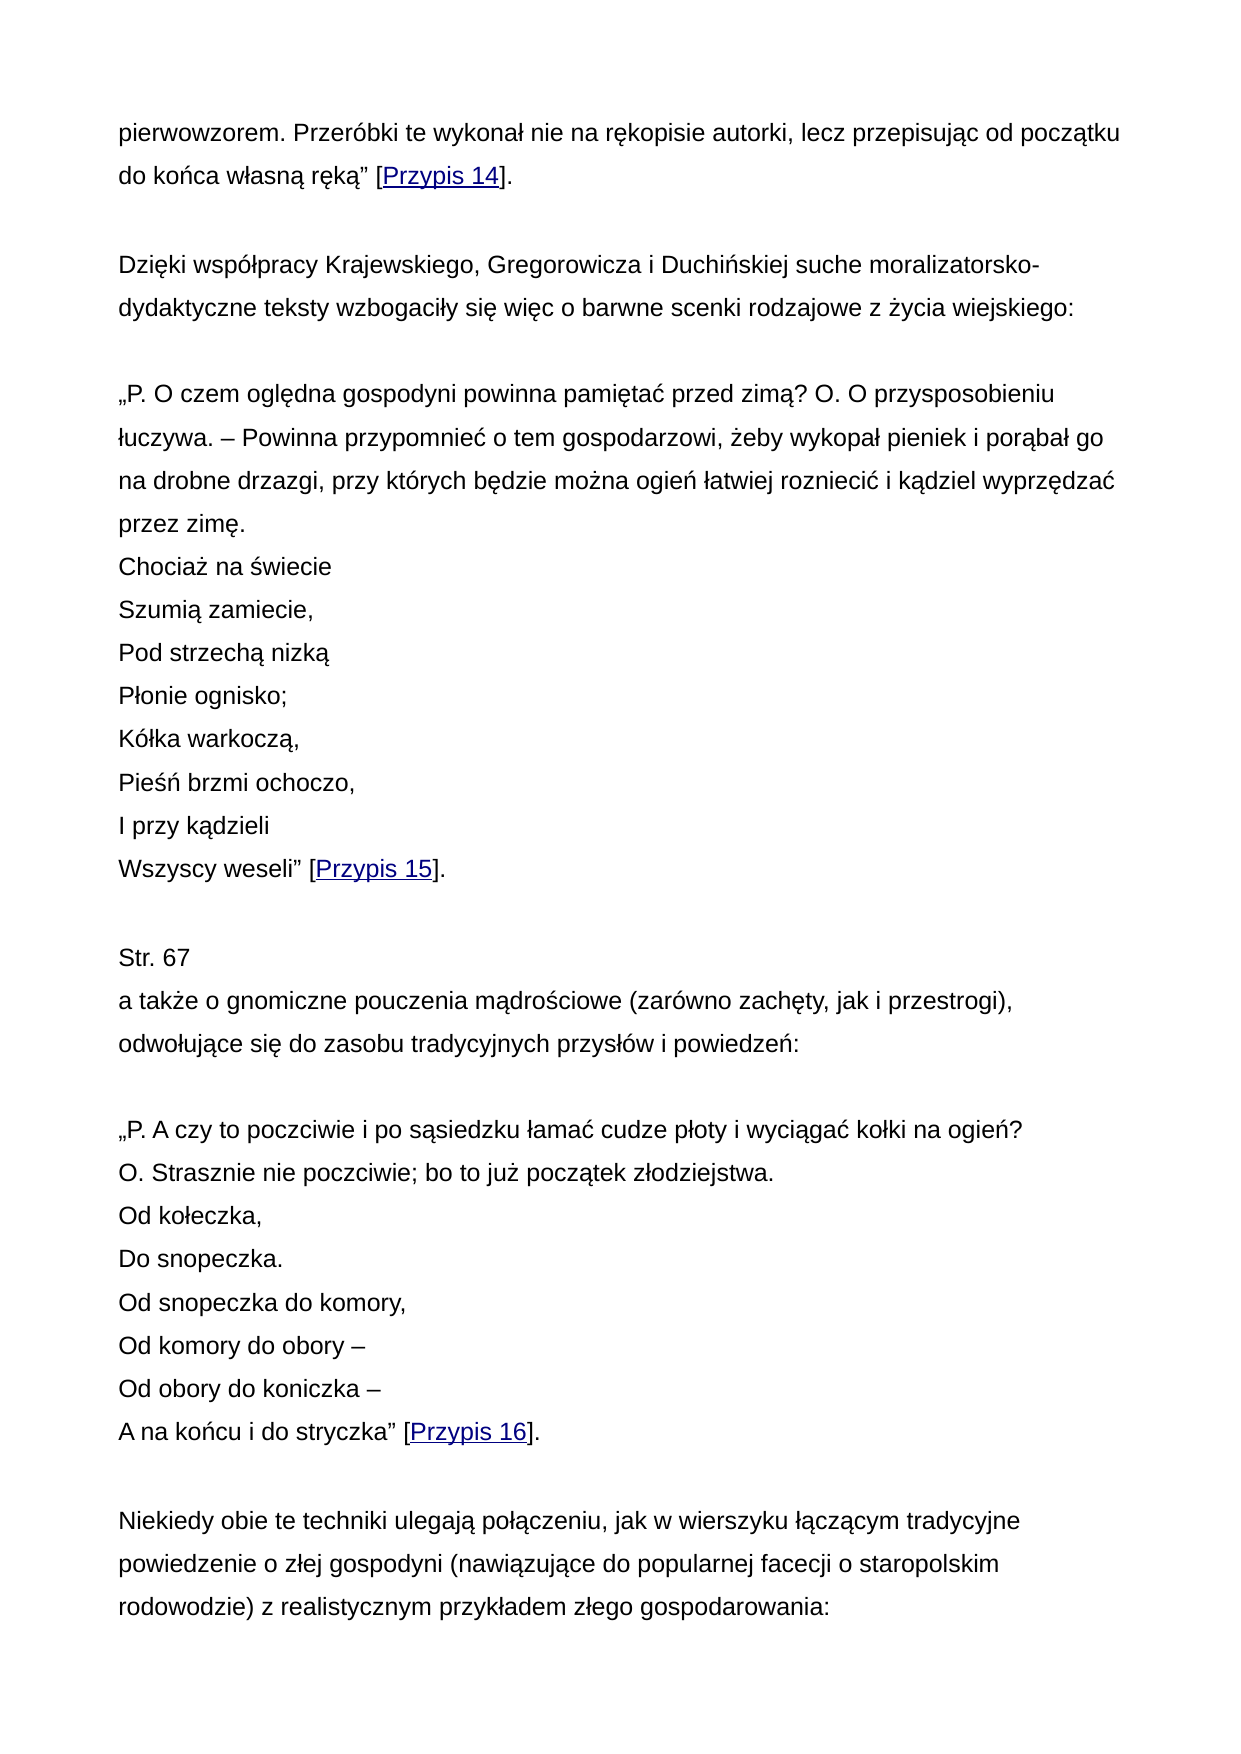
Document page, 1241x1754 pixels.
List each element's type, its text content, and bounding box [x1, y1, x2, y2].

text I przy kądzieli [118, 811, 1122, 839]
text Płonie ognisko; [118, 681, 1122, 710]
text „P. O czem oględna gospodyni powinna pamiętać przed zimą? O. O przysposobieniu łuczywa. – Powinna przypomnieć o tem gospodarzowi, żeby wykopał pieniek i porąbał go na drobne drzazgi, przy których będzie można ogień łatwiej rozniecić i kądziel wyprzędzać przez zimę. [118, 379, 1122, 537]
text Do snopeczka. [118, 1244, 1122, 1273]
text Pod strzechą nizką [118, 638, 1122, 667]
text pierwowzorem. Przeróbki te wykonał nie na rękopisie autorki, lecz przepisując od początku do końca własną ręką” [Przypis 14]. [118, 118, 1122, 190]
text „P. A czy to poczciwie i po sąsiedzku łamać cudze płoty i wyciągać kołki na ogień? [118, 1115, 1122, 1144]
text O. Strasznie nie poczciwie; bo to już początek złodziejstwa. [118, 1158, 1122, 1187]
text Wszyscy weseli” [Przypis 15]. [118, 854, 1122, 882]
text Od obory do koniczka – [118, 1374, 1122, 1402]
text Od komory do obory – [118, 1331, 1122, 1359]
text Dzięki współpracy Krajewskiego, Gregorowicza i Duchińskiej suche moralizatorsko-dydaktyczne teksty wzbogaciły się więc o barwne scenki rodzajowe z życia wiejskiego: [118, 250, 1122, 322]
text Od kołeczka, [118, 1201, 1122, 1230]
text Od snopeczka do komory, [118, 1287, 1122, 1316]
text a także o gnomiczne pouczenia mądrościowe (zarówno zachęty, jak i przestrogi), odwołujące się do zasobu tradycyjnych przysłów i powiedzeń: [118, 986, 1122, 1057]
text A na końcu i do stryczka” [Przypis 16]. [118, 1417, 1122, 1446]
text Chociaż na świecie [118, 552, 1122, 581]
text Str. 67 [118, 942, 1122, 971]
text Niekiedy obie te techniki ulegają połączeniu, jak w wierszyku łączącym tradycyjne powiedzenie o złej gospodyni (nawiązujące do popularnej facecji o staropolskim rodowodzie) z realistycznym przykładem złego gospodarowania: [118, 1506, 1122, 1621]
text Szumią zamiecie, [118, 595, 1122, 624]
text Pieśń brzmi ochoczo, [118, 767, 1122, 796]
text Kółka warkoczą, [118, 724, 1122, 753]
